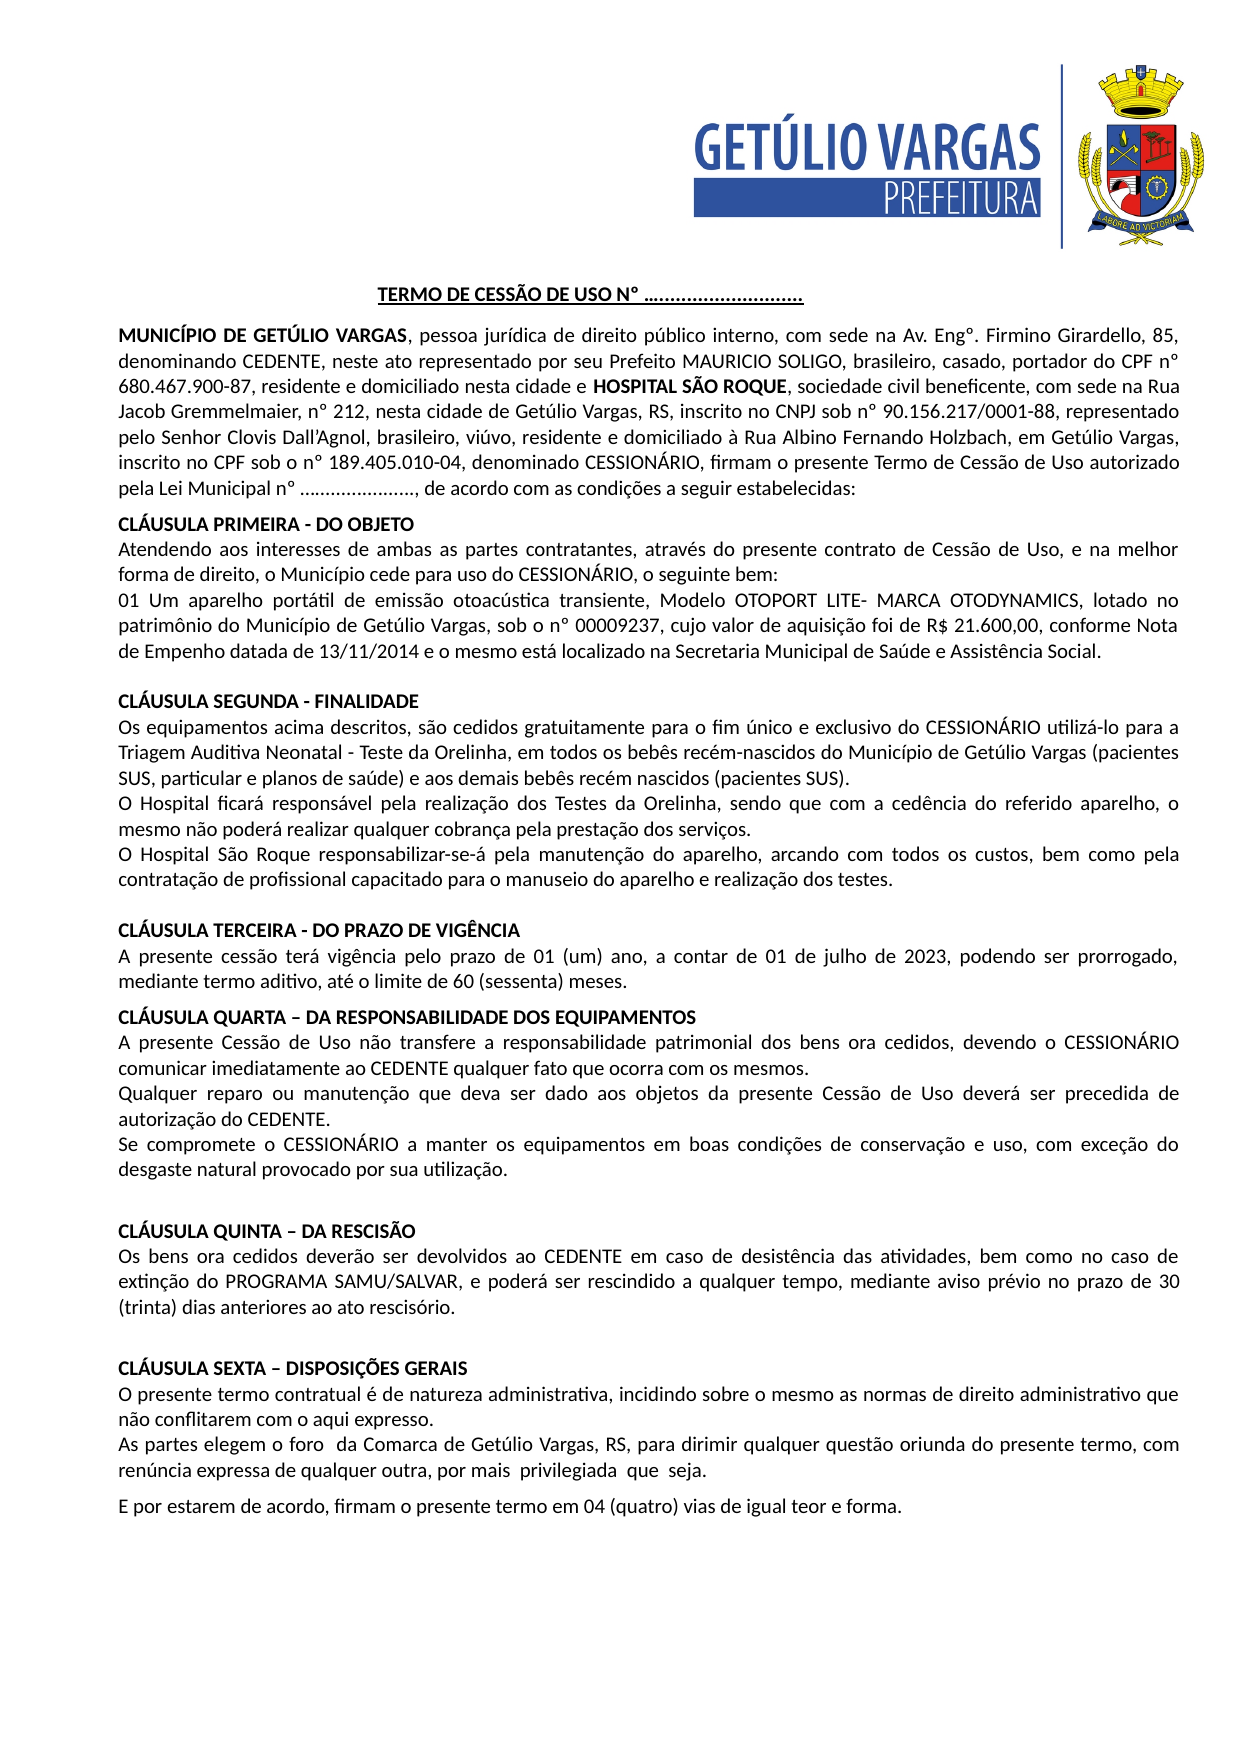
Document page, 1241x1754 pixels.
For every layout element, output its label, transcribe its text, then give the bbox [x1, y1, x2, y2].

text CLÁUSULA QUINTA – DA RESCISÃO [118, 1207, 1181, 1243]
text A presente Cessão de Uso não transfere a responsabilidade patrimonial dos bens ora cedidos, devendo o CESSIONÁRIO comunicar imediatamente ao CEDENTE qualquer fato que ocorra com os mesmos. [118, 1029, 1181, 1080]
text Qualquer reparo ou manutenção que deva ser dado aos objetos da presente Cessão de Uso deverá ser precedida de autorização do CEDENTE. [118, 1080, 1181, 1131]
text E por estarem de acordo, firmam o presente termo em 04 (quatro) vias de igual teor e forma. [118, 1493, 1181, 1518]
text 01 Um aparelho portátil de emissão otoacústica transiente, Modelo OTOPORT LITE- MARCA OTODYNAMICS, lotado no patrimônio do Município de Getúlio Vargas, sob o nº 00009237, cujo valor de aquisição foi de R$ 21.600,00, conforme Nota de Empenho datada de 13/11/2014 e o mesmo está localizado na Secretaria Municipal de Saúde e Assistência Social. [118, 587, 1181, 663]
text CLÁUSULA QUARTA – DA RESPONSABILIDADE DOS EQUIPAMENTOS [118, 994, 1181, 1029]
text TERMO DE CESSÃO DE USO Nº ….......................... [0, 282, 1181, 307]
text Atendendo aos interesses de ambas as partes contratantes, através do presente contrato de Cessão de Uso, e na melhor forma de direito, o Município cede para uso do CESSIONÁRIO, o seguinte bem: [118, 536, 1181, 587]
text CLÁUSULA TERCEIRA - DO PRAZO DE VIGÊNCIA [118, 892, 1181, 943]
text O Hospital ficará responsável pela realização dos Testes da Orelinha, sendo que com a cedência do referido aparelho, o mesmo não poderá realizar qualquer cobrança pela prestação dos serviços. [118, 790, 1181, 841]
text Os bens ora cedidos deverão ser devolvidos ao CEDENTE em caso de desistência das atividades, bem como no caso de extinção do PROGRAMA SAMU/SALVAR, e poderá ser rescindido a qualquer tempo, mediante aviso prévio no prazo de 30 (trinta) dias anteriores ao ato rescisório. [118, 1243, 1181, 1319]
text CLÁUSULA SEGUNDA - FINALIDADE [118, 663, 1181, 714]
text O Hospital São Roque responsabilizar-se-á pela manutenção do aparelho, arcando com todos os custos, bem como pela contratação de profissional capacitado para o manuseio do aparelho e realização dos testes. [118, 841, 1181, 892]
text MUNICÍPIO DE GETÚLIO VARGAS, pessoa jurídica de direito público interno, com sede na Av. Engº. Firmino Girardello, 85, denominando CEDENTE, neste ato representado por seu Prefeito MAURICIO SOLIGO, brasileiro, casado, portador do CPF nº 680.467.900-87, residente e domiciliado nesta cidade e HOSPITAL SÃO ROQUE, sociedade civil beneficente, com sede na Rua Jacob Gremmelmaier, nº 212, nesta cidade de Getúlio Vargas, RS, inscrito no CNPJ sob nº 90.156.217/0001-88, representado pelo Senhor Clovis Dall’Agnol, brasileiro, viúvo, residente e domiciliado à Rua Albino Fernando Holzbach, em Getúlio Vargas, inscrito no CPF sob o nº 189.405.010-04, denominado CESSIONÁRIO, firmam o presente Termo de Cessão de Uso autorizado pela Lei Municipal nº …..................., de acordo com as condições a seguir estabelecidas: [118, 307, 1181, 500]
text A presente cessão terá vigência pelo prazo de 01 (um) ano, a contar de 01 de julho de 2023, podendo ser prorrogado, mediante termo aditivo, até o limite de 60 (sessenta) meses. [118, 943, 1181, 994]
text Os equipamentos acima descritos, são cedidos gratuitamente para o fim único e exclusivo do CESSIONÁRIO utilizá-lo para a Triagem Auditiva Neonatal - Teste da Orelinha, em todos os bebês recém-nascidos do Município de Getúlio Vargas (pacientes SUS, particular e planos de saúde) e aos demais bebês recém nascidos (pacientes SUS). [118, 714, 1181, 790]
text CLÁUSULA PRIMEIRA - DO OBJETO [118, 500, 1181, 536]
text As partes elegem o foro da Comarca de Getúlio Vargas, RS, para dirimir qualquer questão oriunda do presente termo, com renúncia expressa de qualquer outra, por mais privilegiada que seja. [118, 1432, 1181, 1482]
text CLÁUSULA SEXTA – DISPOSIÇÕES GERAIS [118, 1345, 1181, 1381]
text Se compromete o CESSIONÁRIO a manter os equipamentos em boas condições de conservação e uso, com exceção do desgaste natural provocado por sua utilização. [118, 1131, 1181, 1182]
text O presente termo contratual é de natureza administrativa, incidindo sobre o mesmo as normas de direito administrativo que não conflitarem com o aqui expresso. [118, 1381, 1181, 1432]
